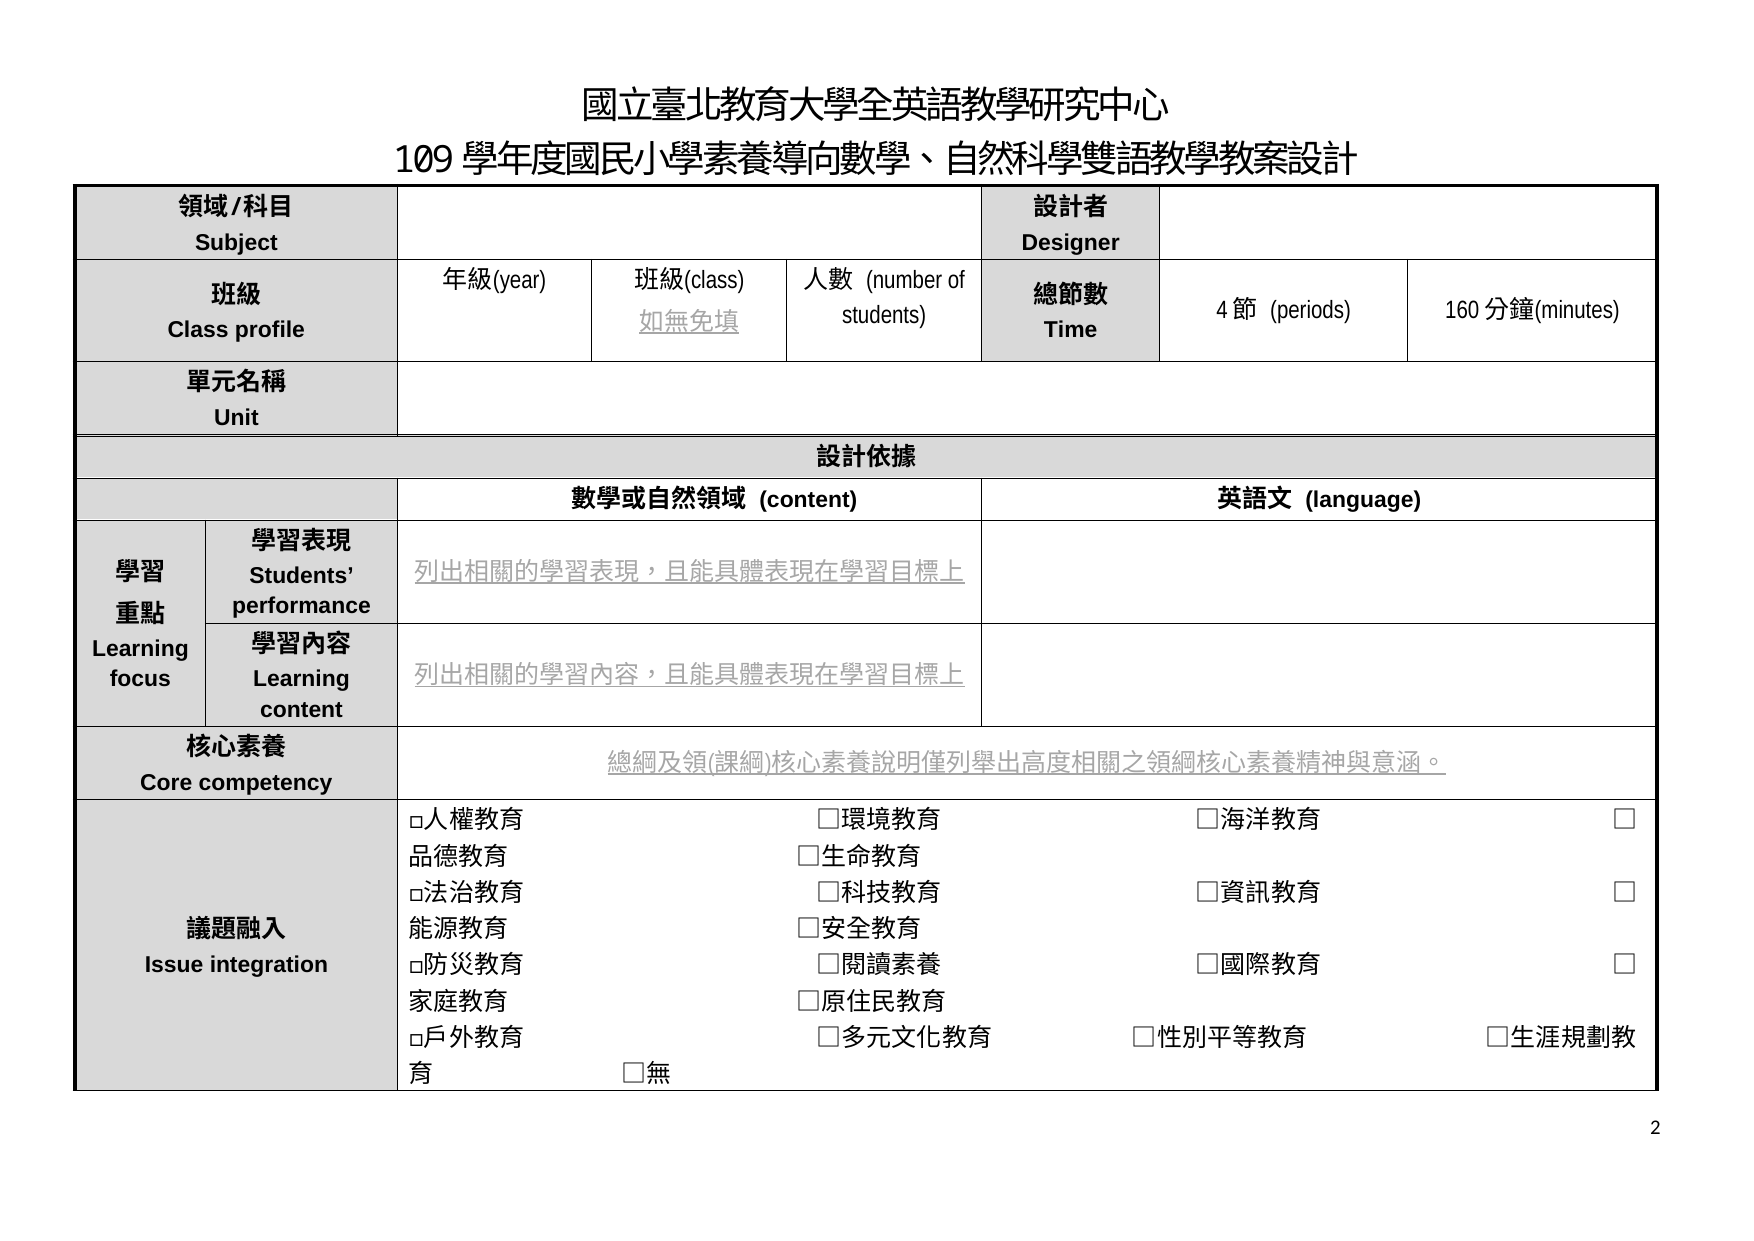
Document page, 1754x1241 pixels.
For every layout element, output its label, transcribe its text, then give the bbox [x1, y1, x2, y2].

table_cell 4節 (periods) [1160, 260, 1407, 361]
table_cell 單元名稱 Unit [77, 362, 397, 434]
table_cell 160分鐘(minutes) [1408, 260, 1655, 361]
table_header [398, 187, 981, 259]
table_cell 班級 Class profile [77, 260, 397, 361]
table_cell 總綱及領(課綱)核心素養說明僅列舉出高度相關之領綱核心素養精神與意涵。 [398, 727, 1655, 799]
text 國立臺北教育大學全英語教學研究中心 [75, 75, 1679, 129]
table_header 設計者 Designer [982, 187, 1159, 259]
table_cell 設計依據 [77, 437, 1655, 477]
table_cell 人數 (number of students) [787, 260, 981, 361]
table_cell 學習內容 Learning content [206, 624, 397, 726]
table_cell 學習表現 Students’ performance [206, 521, 397, 623]
text 109學年度國民小學素養導向數學、自然科學雙語教學教案設計 [75, 129, 1679, 184]
table_cell 議題融入 Issue integration [77, 800, 397, 1090]
table_cell 學習 重點 Learning focus [77, 521, 205, 726]
table_cell 列出相關的學習表現，且能具體表現在學習目標上 [398, 521, 981, 623]
table_cell 年級(year) [398, 260, 591, 361]
table_header 領域/科目 Subject [77, 187, 397, 259]
table_cell 數學或自然領域 (content) [398, 479, 981, 519]
table_cell 核心素養 Core competency [77, 727, 397, 799]
table_cell 英語文 (language) [982, 479, 1655, 519]
table_cell 列出相關的學習內容，且能具體表現在學習目標上 [398, 624, 981, 726]
table_cell [77, 479, 397, 519]
table_cell 總節數 Time [982, 260, 1159, 361]
table_cell [982, 521, 1655, 623]
table_cell □人權教育 □環境教育 □海洋教育 □品德教育 □生命教育 □法治教育 □科技教育 □資訊教育 □能源教育 □安全教育 □防災教育 □閱讀素養 □國際教育 □家庭教育 □原住民教育 □戶外教育 □多元文化教育 □性別平等教育 □生涯規劃教育 □無 [398, 800, 1655, 1090]
table_cell 班級(class) 如無免填 [592, 260, 786, 361]
table_cell [398, 362, 1655, 434]
table_header [1160, 187, 1655, 259]
table_cell [982, 624, 1655, 726]
